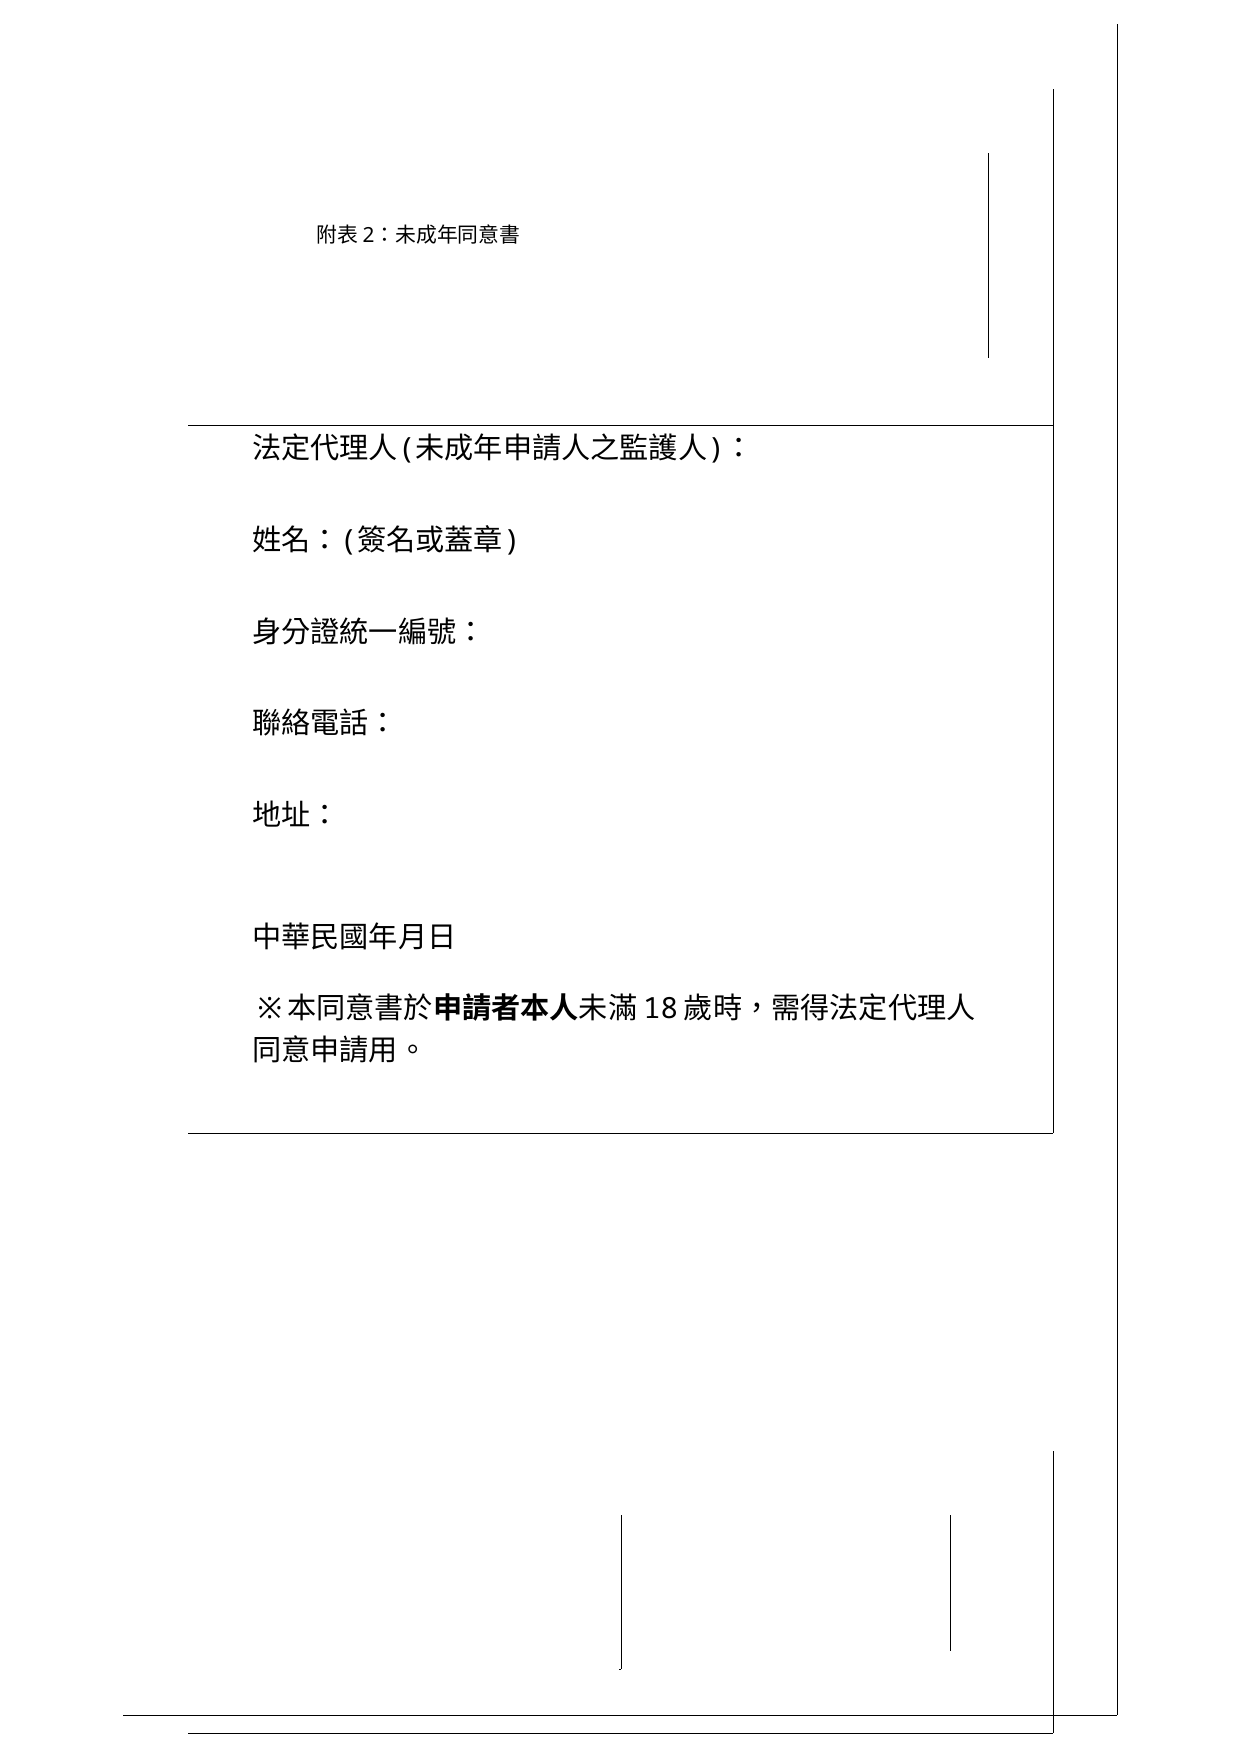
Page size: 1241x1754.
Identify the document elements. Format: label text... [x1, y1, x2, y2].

text 姓名：(簽名或蓋章) [187, 514, 1053, 560]
text 地址： [187, 789, 1053, 835]
text 中華民國年月日 [187, 914, 1053, 956]
text ※本同意書於申請者本人未滿18歲時，需得法定代理人同意申請用。 [187, 985, 1053, 1133]
text 法定代理人(未成年申請人之監護人)： [187, 358, 1053, 468]
text 身分證統一編號： 聯絡電話： [187, 606, 1053, 743]
